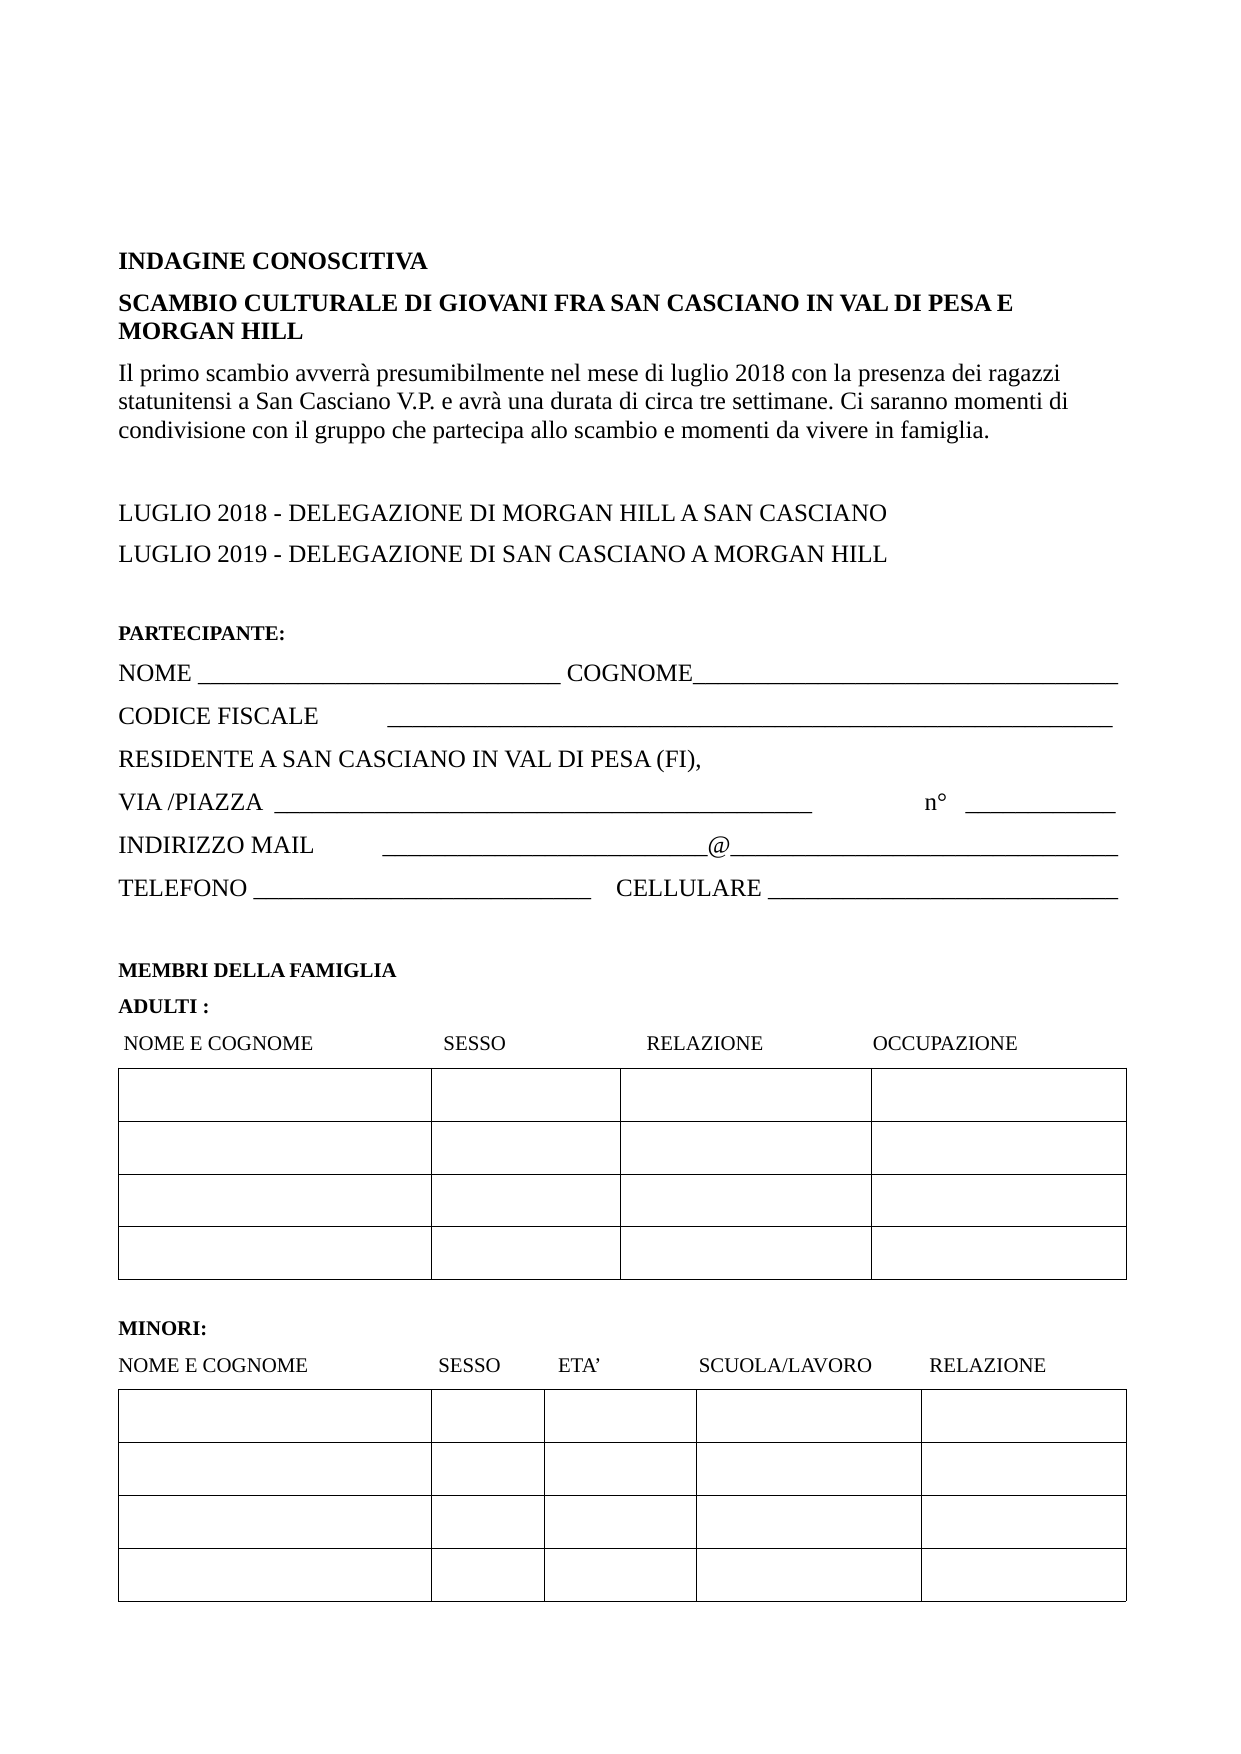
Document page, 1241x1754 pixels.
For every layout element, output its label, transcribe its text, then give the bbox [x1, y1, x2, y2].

table_header [697, 1390, 921, 1442]
text PARTECIPANTE: [118, 621, 1122, 645]
text INDIRIZZO MAIL __________________________@_______________________________ [118, 830, 1122, 859]
table_cell [545, 1443, 696, 1495]
table_cell [621, 1175, 871, 1226]
text INDAGINE CONOSCITIVA [118, 246, 1122, 275]
table_cell [432, 1227, 620, 1279]
table_header [922, 1390, 1126, 1442]
table_cell [697, 1496, 921, 1548]
table_cell [872, 1122, 1126, 1173]
text LUGLIO 2018 - DELEGAZIONE DI MORGAN HILL A SAN CASCIANO [118, 498, 1122, 526]
table_cell [432, 1122, 620, 1173]
text Il primo scambio avverrà presumibilmente nel mese di luglio 2018 con la presenza dei ragazzi statunitensi a San Casciano V.P. e avrà una durata di circa tre settimane. Ci saranno momenti di condivisione con il gruppo che partecipa allo scambio e momenti da vivere in famiglia. [118, 358, 1122, 444]
table_cell [432, 1443, 544, 1495]
text CODICE FISCALE __________________________________________________________ [118, 701, 1122, 730]
table_header [432, 1390, 544, 1442]
table_header [432, 1069, 620, 1121]
text RESIDENTE A SAN CASCIANO IN VAL DI PESA (FI), [118, 744, 1122, 773]
table_cell [119, 1496, 431, 1548]
table_cell [119, 1175, 431, 1226]
table_header [119, 1069, 431, 1121]
table_cell [432, 1175, 620, 1226]
table_cell [621, 1227, 871, 1279]
table_cell [432, 1496, 544, 1548]
text ADULTI : [118, 994, 1122, 1018]
table_cell [922, 1549, 1126, 1601]
table_cell [872, 1227, 1126, 1279]
table_cell [621, 1122, 871, 1173]
table_cell [119, 1227, 431, 1279]
table_cell [922, 1443, 1126, 1495]
text LUGLIO 2019 - DELEGAZIONE DI SAN CASCIANO A MORGAN HILL [118, 539, 1122, 568]
text TELEFONO ___________________________ CELLULARE ____________________________ [118, 873, 1122, 902]
table_header [872, 1069, 1126, 1121]
text NOME E COGNOME SESSO ETA’ SCUOLA/LAVORO RELAZIONE [118, 1353, 1122, 1377]
table_cell [119, 1122, 431, 1173]
table_cell [119, 1443, 431, 1495]
table_cell [697, 1549, 921, 1601]
table_cell [922, 1496, 1126, 1548]
table_cell [432, 1549, 544, 1601]
text SCAMBIO CULTURALE DI GIOVANI FRA SAN CASCIANO IN VAL DI PESA E MORGAN HILL [118, 288, 1122, 345]
table_cell [545, 1496, 696, 1548]
text NOME _____________________________ COGNOME__________________________________ [118, 658, 1122, 687]
table_header [119, 1390, 431, 1442]
table_cell [119, 1549, 431, 1601]
text MINORI: [118, 1316, 1122, 1340]
table_cell [872, 1175, 1126, 1226]
text VIA /PIAZZA ___________________________________________ n° ____________ [118, 787, 1122, 816]
table_header [621, 1069, 871, 1121]
table_header [545, 1390, 696, 1442]
table_cell [697, 1443, 921, 1495]
table_cell [545, 1549, 696, 1601]
text NOME E COGNOME SESSO RELAZIONE OCCUPAZIONE [118, 1031, 1122, 1055]
text MEMBRI DELLA FAMIGLIA [118, 958, 1122, 982]
